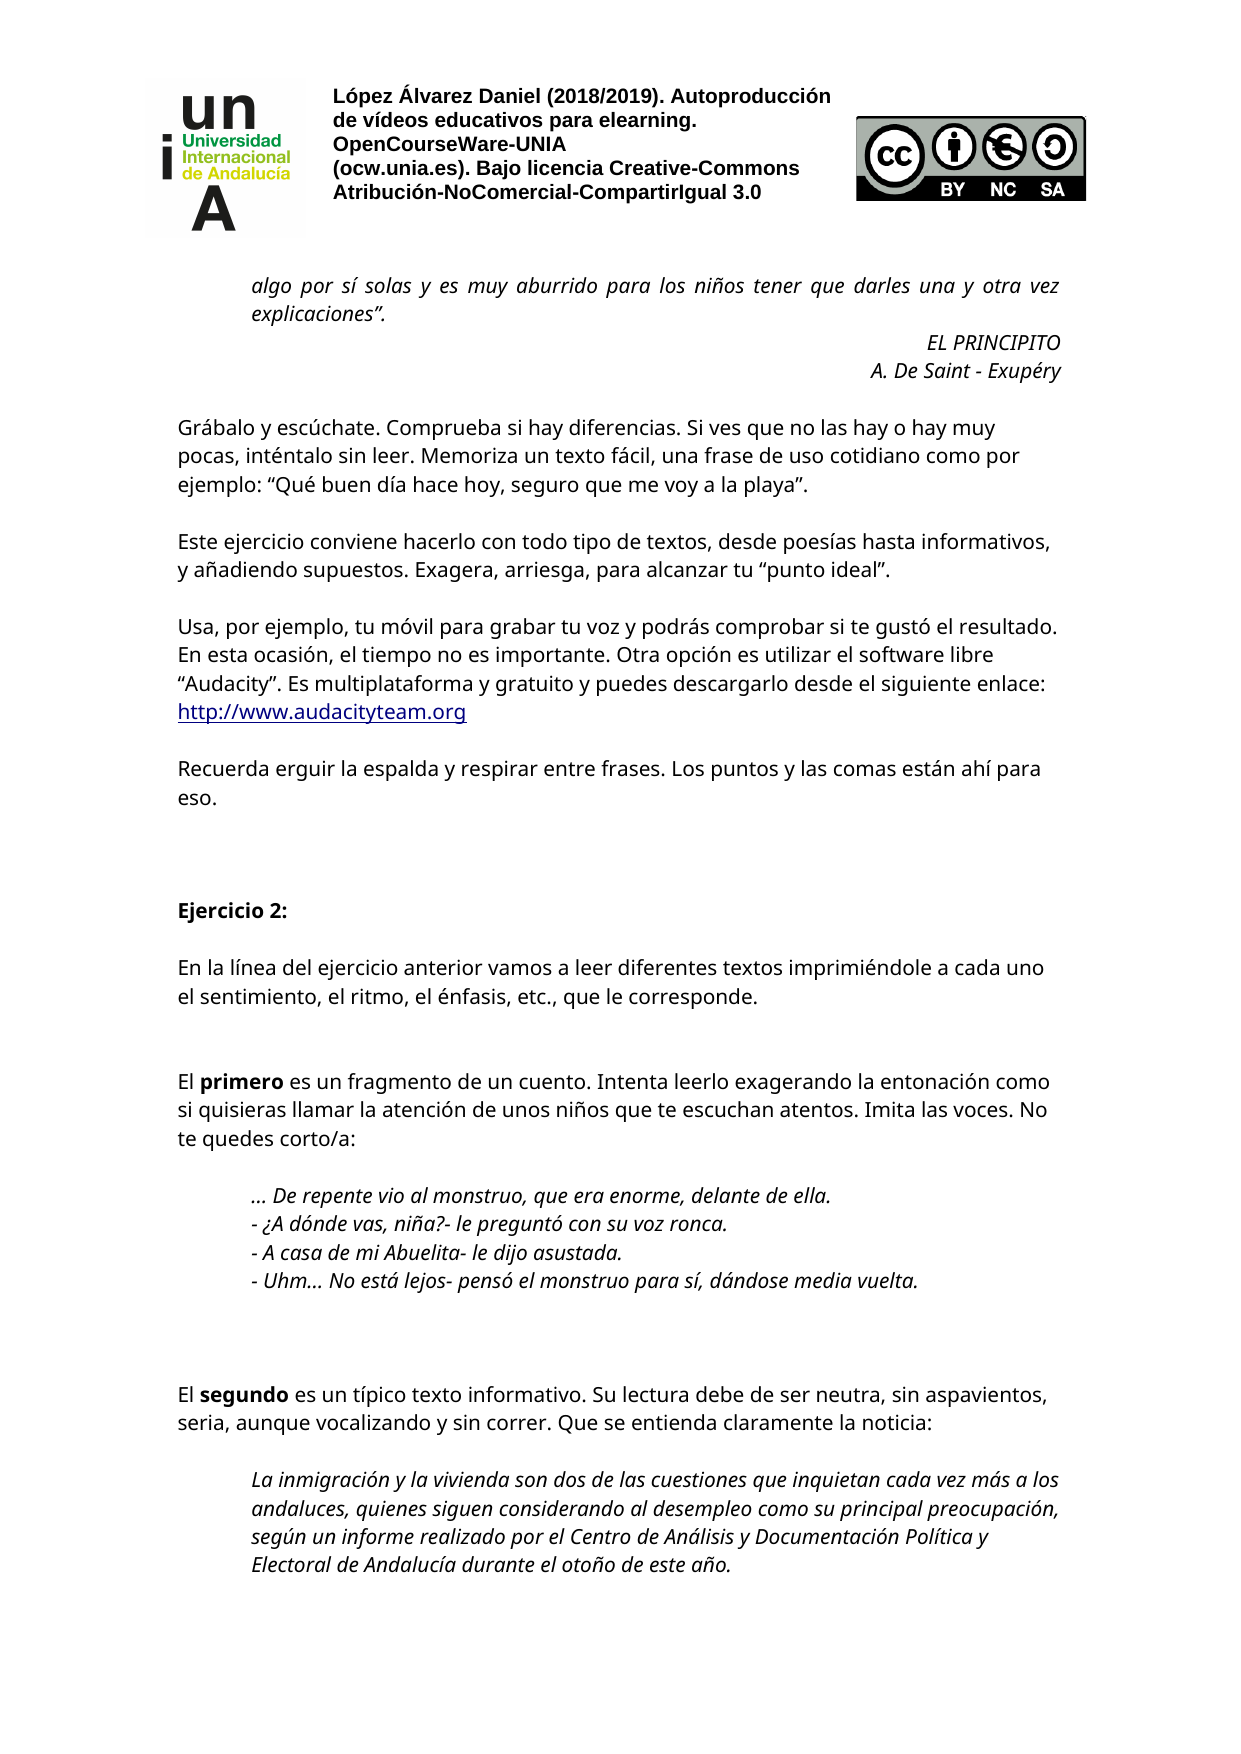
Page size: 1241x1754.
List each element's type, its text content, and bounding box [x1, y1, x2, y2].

text A. De Saint - Exupéry [251, 356, 1063, 385]
text algo por sí solas y es muy aburrido para los niños tener que darles una y otra vez explicaciones”. [251, 271, 1063, 328]
text Recuerda erguir la espalda y respirar entre frases. Los puntos y las comas están ahí para eso. [177, 754, 1063, 811]
text El primero es un fragmento de un cuento. Intenta leerlo exagerando la entonación como si quisieras llamar la atención de unos niños que te escuchan atentos. Imita las voces. No te quedes corto/a: [177, 1067, 1063, 1152]
text Grábalo y escúchate. Comprueba si hay diferencias. Si ves que no las hay o hay muy pocas, inténtalo sin leer. Memoriza un texto fácil, una frase de uso cotidiano como por ejemplo: “Qué buen día hace hoy, seguro que me voy a la playa”. [177, 413, 1063, 498]
text EL PRINCIPITO [251, 328, 1063, 356]
text … De repente vio al monstruo, que era enorme, delante de ella. [251, 1181, 1063, 1209]
text Ejercicio 2: [177, 897, 1063, 925]
text El segundo es un típico texto informativo. Su lectura debe de ser neutra, sin aspavientos, seria, aunque vocalizando y sin correr. Que se entienda claramente la noticia: [177, 1380, 1063, 1437]
text Usa, por ejemplo, tu móvil para grabar tu voz y podrás comprobar si te gustó el resultado. En esta ocasión, el tiempo no es importante. Otra opción es utilizar el software libre “Audacity”. Es multiplataforma y gratuito y puedes descargarlo desde el siguiente enlace: http://www.audacityteam.org [177, 612, 1063, 726]
text En la línea del ejercicio anterior vamos a leer diferentes textos imprimiéndole a cada uno el sentimiento, el ritmo, el énfasis, etc., que le corresponde. [177, 953, 1063, 1010]
text - ¿A dónde vas, niña?- le preguntó con su voz ronca. [251, 1209, 1063, 1238]
text Este ejercicio conviene hacerlo con todo tipo de textos, desde poesías hasta informativos, y añadiendo supuestos. Exagera, arriesga, para alcanzar tu “punto ideal”. [177, 527, 1063, 584]
picture [144, 78, 306, 238]
text La inmigración y la vivienda son dos de las cuestiones que inquietan cada vez más a los andaluces, quienes siguen considerando al desempleo como su principal preocupación, según un informe realizado por el Centro de Análisis y Documentación Política y Electoral de Andalucía durante el otoño de este año. [251, 1465, 1063, 1579]
text - A casa de mi Abuelita- le dijo asustada. [251, 1238, 1063, 1266]
text - Uhm… No está lejos- pensó el monstruo para sí, dándose media vuelta. [251, 1266, 1063, 1295]
